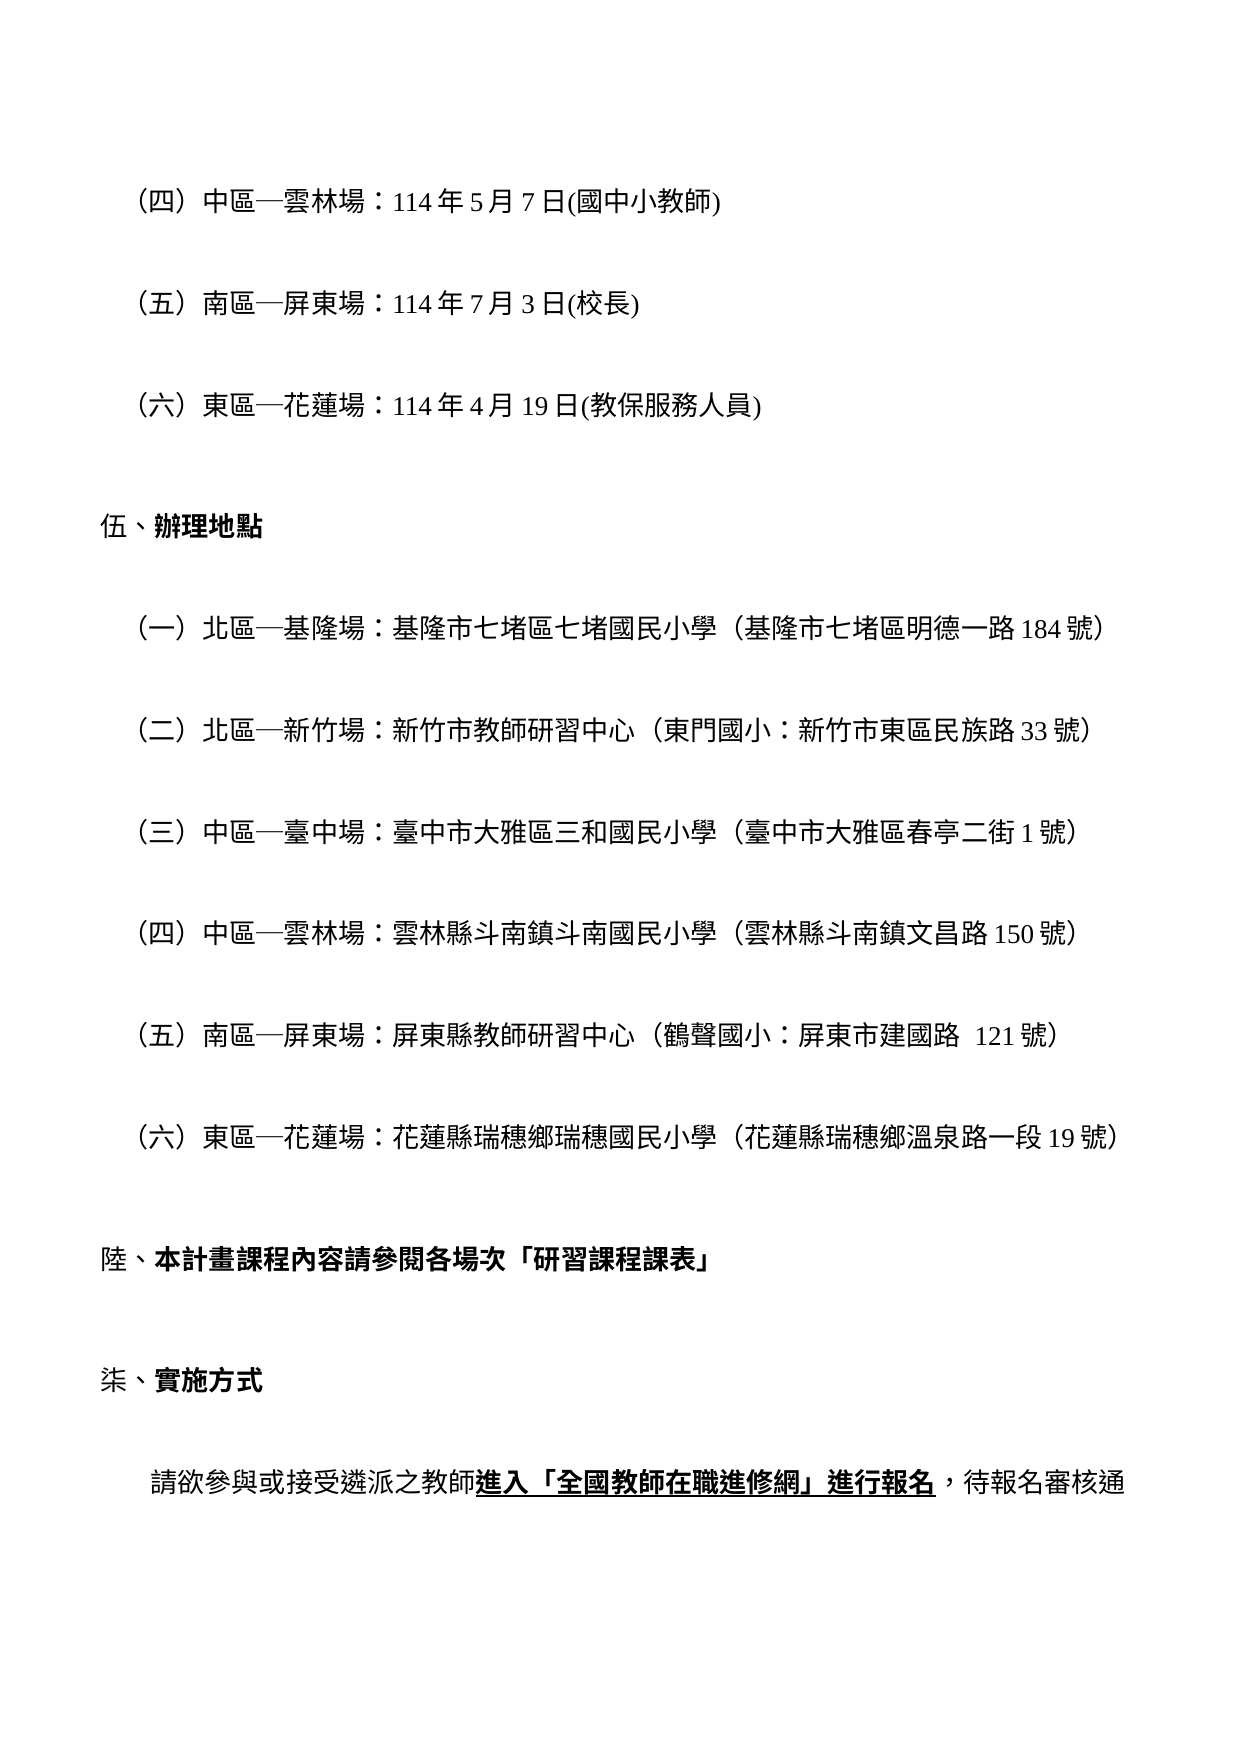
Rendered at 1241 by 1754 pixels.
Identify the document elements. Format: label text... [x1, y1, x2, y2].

text （五）南區─屏東場：屏東縣教師研習中心（鶴聲國小：屏東市建國路 121號） [100, 992, 1140, 1055]
text （五）南區─屏東場：114年7月3日(校長) [100, 260, 1140, 322]
list 本計畫課程內容請參閱各場次「研習課程課表」 [100, 1216, 1140, 1278]
text （六）東區─花蓮場：114年4月19日(教保服務人員) [100, 362, 1140, 424]
list 實施方式 [100, 1337, 1140, 1400]
text 請欲參與或接受遴派之教師進入「全國教師在職進修網」進行報名，待報名審核通 [150, 1439, 1140, 1502]
text （三）中區─臺中場：臺中市大雅區三和國民小學（臺中市大雅區春亭二街1號） [100, 789, 1140, 851]
text （四）中區─雲林場：114年5月7日(國中小教師) [100, 158, 1140, 221]
text （一）北區─基隆場：基隆市七堵區七堵國民小學（基隆市七堵區明德一路184號） [100, 585, 1140, 648]
text （二）北區─新竹場：新竹市教師研習中心（東門國小：新竹市東區民族路33號） [100, 687, 1140, 749]
text （四）中區─雲林場：雲林縣斗南鎮斗南國民小學（雲林縣斗南鎮文昌路150號） [100, 891, 1140, 953]
list 辦理地點 [100, 483, 1140, 546]
text （六）東區─花蓮場：花蓮縣瑞穗鄉瑞穗國民小學（花蓮縣瑞穗鄉溫泉路一段19號） [100, 1094, 1140, 1157]
